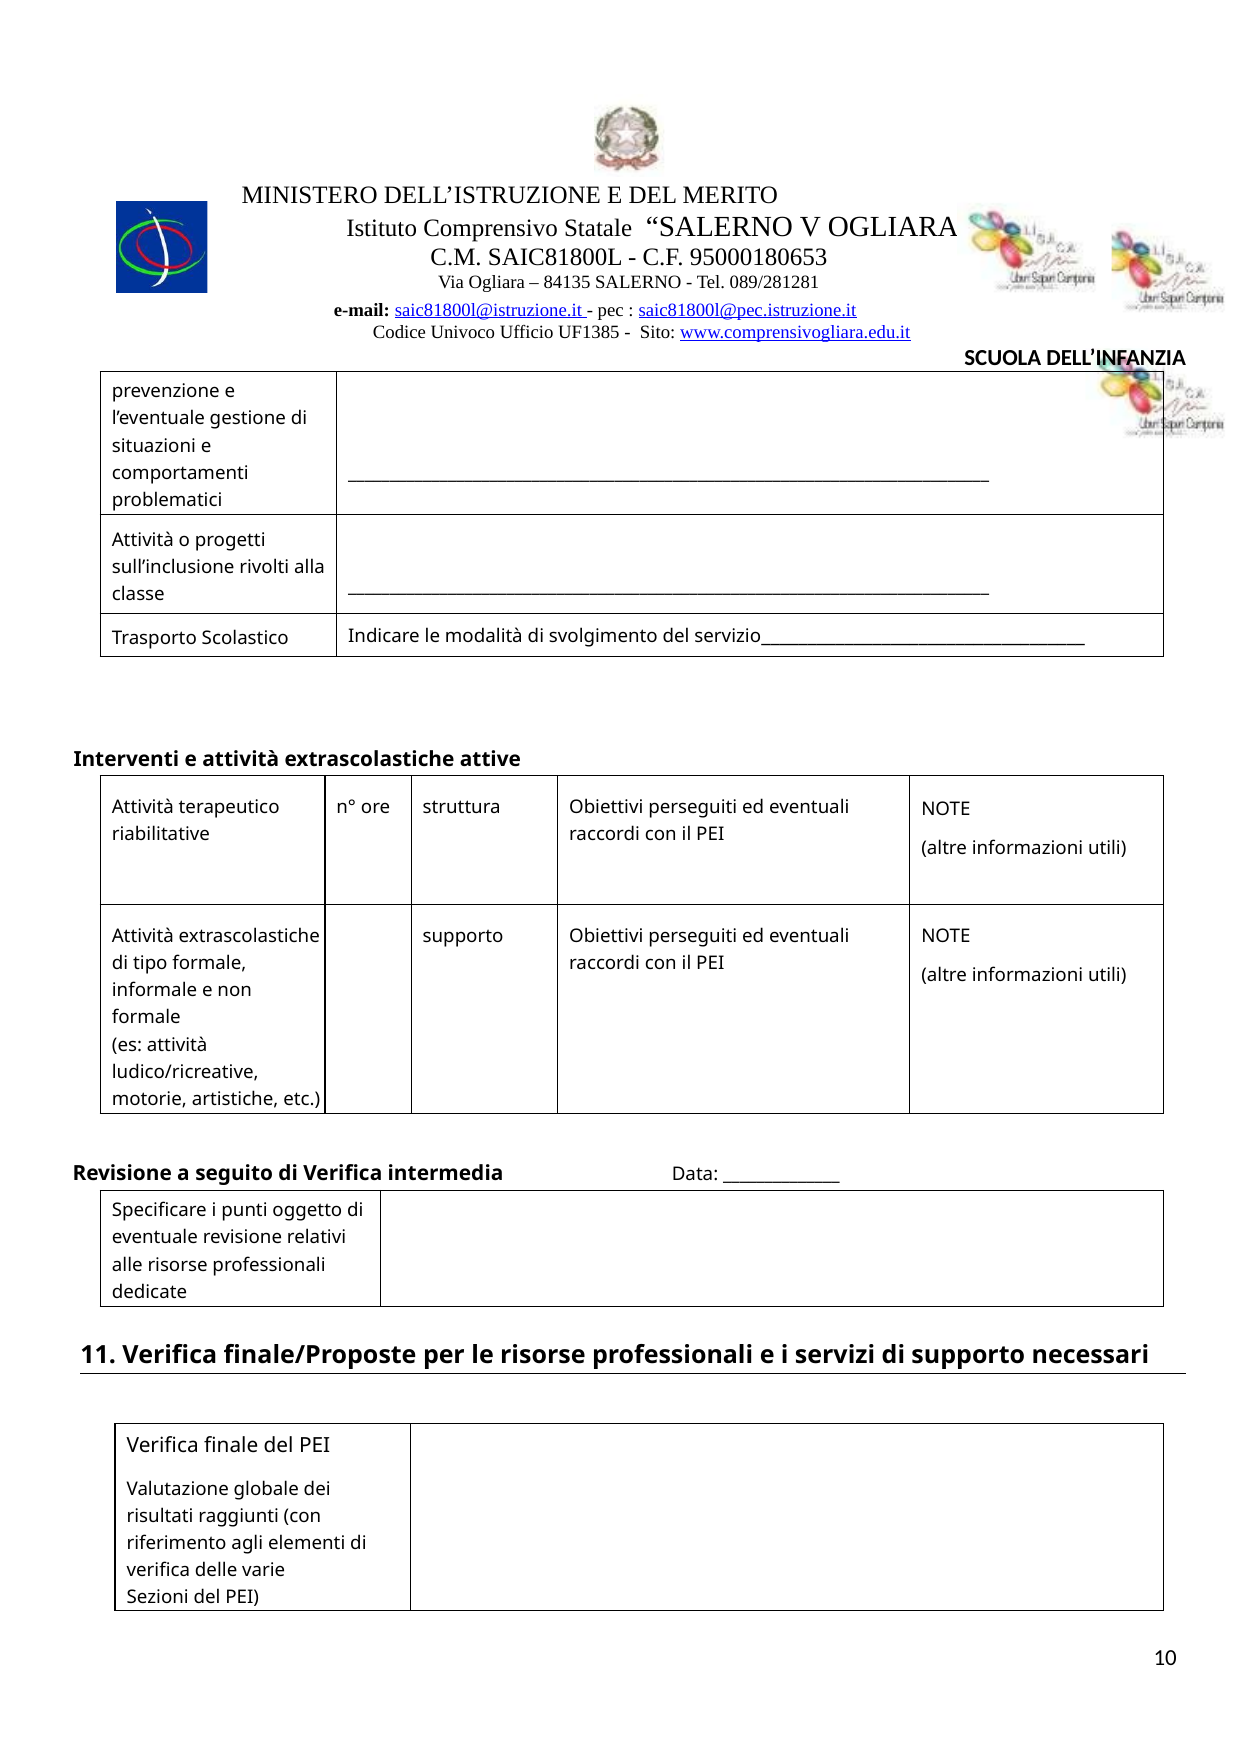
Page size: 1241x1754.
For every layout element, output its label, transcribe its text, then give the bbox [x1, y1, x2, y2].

table_header Verifica finale del PEI Valutazione globale dei risultati raggiunti (con riferimento agli elementi di verifica delle varie Sezioni del PEI) [116, 1424, 410, 1610]
table_header [381, 1191, 1163, 1306]
subtitle Revisione a seguito di Verifica intermedia Data: ______________ [72, 1158, 1186, 1187]
table_cell _____________________________________________________________________________ [337, 515, 1163, 613]
table_cell Attività o progetti sull’inclusione rivolti alla classe [101, 515, 336, 613]
table_header Specificare i punti oggetto di eventuale revisione relativi alle risorse professionali dedicate [101, 1191, 380, 1306]
table_cell NOTE (altre informazioni utili) [910, 905, 1163, 1113]
subtitle 11. Verifica finale/Proposte per le risorse professionali e i servizi di supporto necessari [80, 1337, 1186, 1373]
table_header Attività terapeutico riabilitative [101, 776, 324, 903]
table_header struttura [412, 776, 557, 903]
table_cell Attività extrascolastiche di tipo formale, informale e non formale (es: attività ludico/ricreative, motorie, artistiche, etc.) [101, 905, 324, 1113]
table_cell Obiettivi perseguiti ed eventuali raccordi con il PEI [558, 905, 909, 1113]
table_header n° ore [326, 776, 411, 903]
table_cell prevenzione e l’eventuale gestione di situazioni e comportamenti problematici [101, 372, 336, 514]
table_header NOTE (altre informazioni utili) [910, 776, 1163, 903]
table_cell [326, 905, 411, 1113]
table_cell Indicare le modalità di svolgimento del servizio___________________________________ [337, 614, 1163, 656]
table_header Obiettivi perseguiti ed eventuali raccordi con il PEI [558, 776, 909, 903]
table_cell _____________________________________________________________________________ [337, 372, 1163, 514]
table_header [411, 1424, 1163, 1610]
subtitle Interventi e attività extrascolastiche attive [73, 744, 1186, 772]
table_cell supporto [412, 905, 557, 1113]
table_cell Trasporto Scolastico [101, 614, 336, 656]
